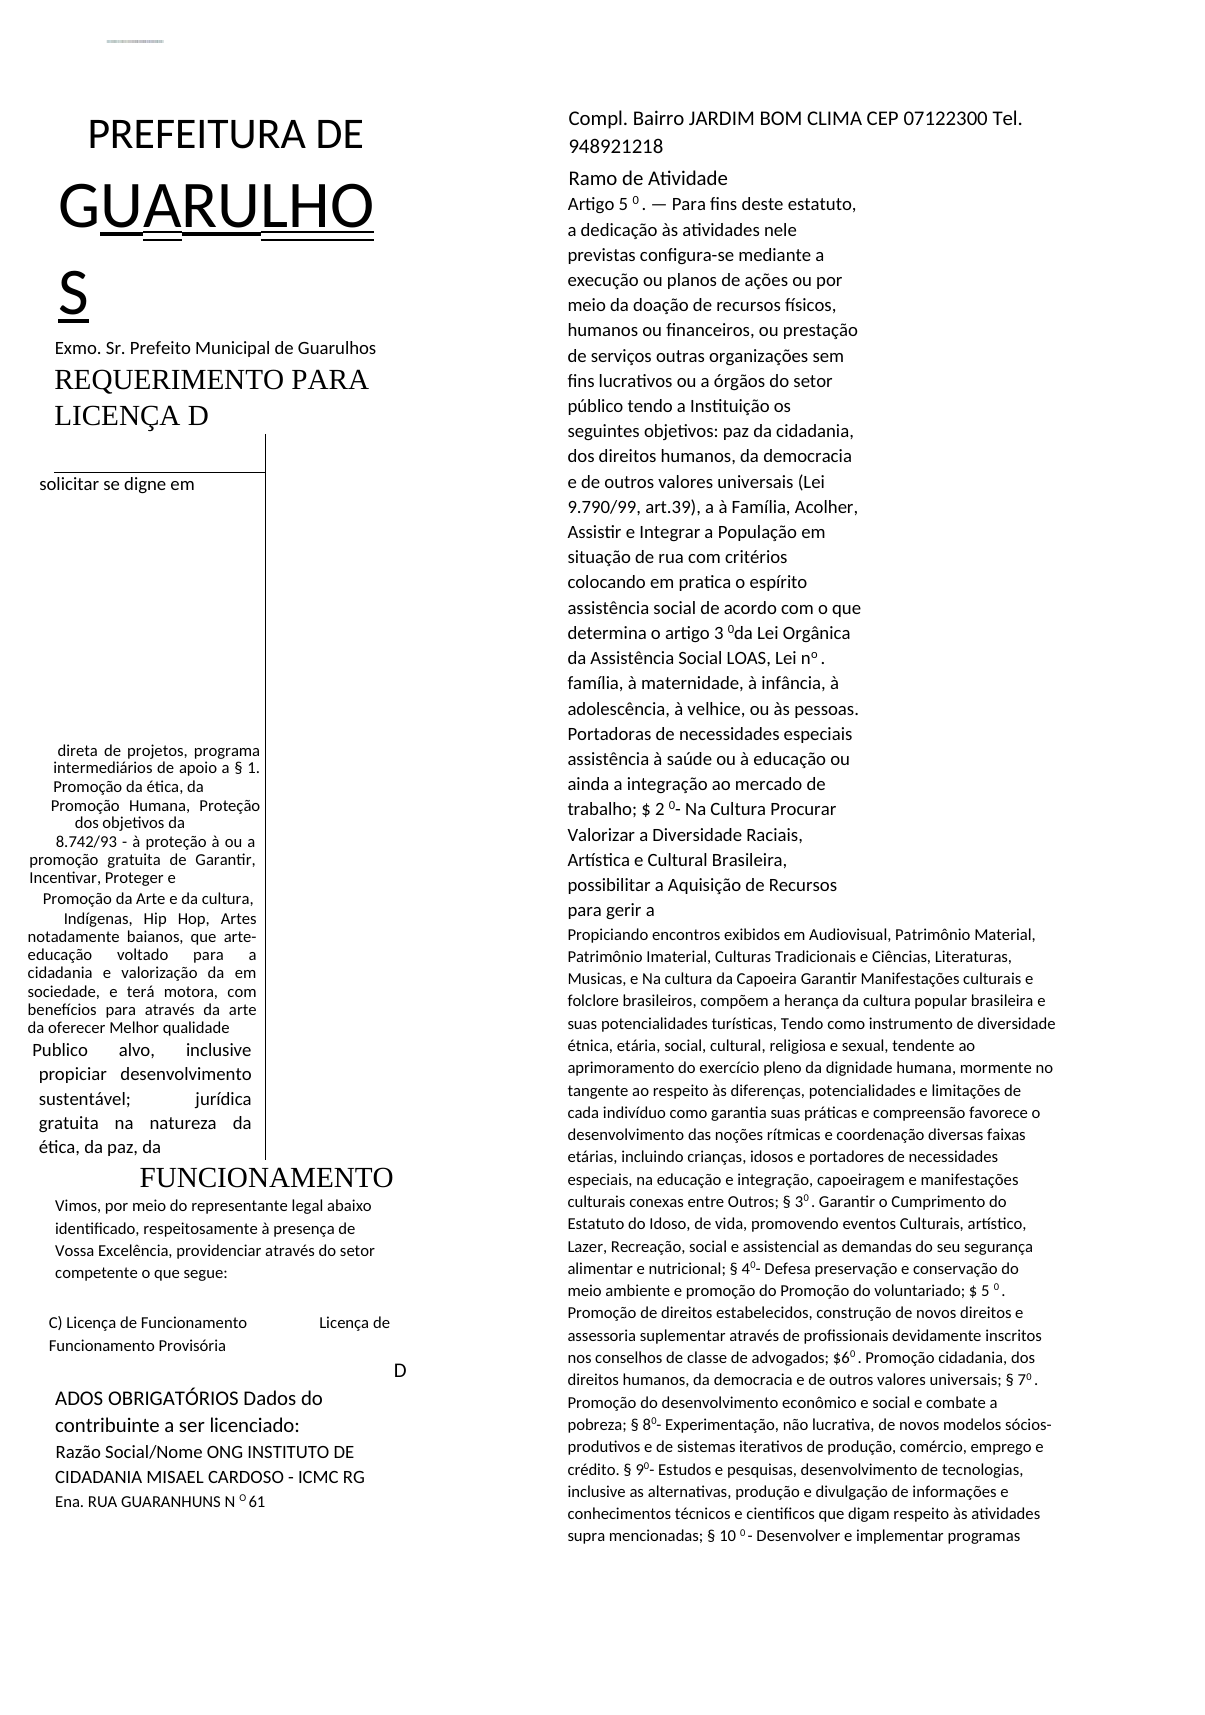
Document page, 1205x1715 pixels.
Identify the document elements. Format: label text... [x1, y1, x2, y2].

text Compl. Bairro JARDIM BOM CLIMA CEP 07122300 Tel. 948921218 [568, 106, 1057, 158]
text Vimos, por meio do representante legal abaixo identificado, respeitosamente à presença de Vossa Excelência, providenciar através do setor competente o que segue: [55, 1196, 394, 1283]
text Exmo. Sr. Prefeito Municipal de Guarulhos [54, 337, 394, 359]
table_cell solicitar se digne em direta de projetos, programa intermediários de apoio a § 1. Promoção da ética, da Promoção Humana, Proteção dos objetivos da 8.742/93 - à proteção à ou a promoção gratuita de Garantir, Incentivar, Proteger e Promoção da Arte e da cultura, Indígenas, Hip Hop, Artes notadamente baianos, que arte-educação voltado para a cidadania e valorização da em sociedade, e terá motora, com benefícios para através da arte da oferecer Melhor qualidade Publico alvo, inclusive propiciar desenvolvimento sustentável; jurídica gratuita na natureza da ética, da paz, da [54, 473, 265, 1160]
text Ena. RUA GUARANHUNS N O 61 [55, 1491, 394, 1511]
text DADOS OBRIGATÓRIOS Dados do contribuinte a ser licenciado: [55, 1357, 394, 1438]
text C) Licença de Funcionamento Licença de Funcionamento Provisória [48, 1313, 394, 1355]
subtitle GUARULHOS [58, 163, 394, 331]
text Ramo de Atividade [568, 165, 1057, 190]
text Propiciando encontros exibidos em Audiovisual, Patrimônio Material, Patrimônio Imaterial, Culturas Tradicionais e Ciências, Literaturas, Musicas, e Na cultura da Capoeira Garantir Manifestações culturais e folclore brasileiros, compõem a herança da cultura popular brasileira e suas potencialidades turísticas, Tendo como instrumento de diversidade étnica, etária, social, cultural, religiosa e sexual, tendente ao aprimoramento do exercício pleno da dignidade humana, mormente no tangente ao respeito às diferenças, potencialidades e limitações de cada indivíduo como garantia suas práticas e compreensão favorece o desenvolvimento das noções rítmicas e coordenação diversas faixas etárias, incluindo crianças, idosos e portadores de necessidades especiais, na educação e integração, capoeiragem e manifestações culturais conexas entre Outros; § 30 . Garantir o Cumprimento do Estatuto do Idoso, de vida, promovendo eventos Culturais, artístico, Lazer, Recreação, social e assistencial as demandas do seu segurança alimentar e nutricional; § 40- Defesa preservação e conservação do meio ambiente e promoção do Promoção do voluntariado; $ 5 0 . Promoção de direitos estabelecidos, construção de novos direitos e assessoria suplementar através de profissionais devidamente inscritos nos conselhos de classe de advogados; $60 . Promoção cidadania, dos direitos humanos, da democracia e de outros valores universais; § 70 . Promoção do desenvolvimento econômico e social e combate a pobreza; § 80- Experimentação, não lucrativa, de novos modelos sócios- produtivos e de sistemas iterativos de produção, comércio, emprego e crédito. § 90- Estudos e pesquisas, desenvolvimento de tecnologias, inclusive as alternativas, produção e divulgação de informações e conhecimentos técnicos e cientificos que digam respeito às atividades supra mencionadas; § 10 0 - Desenvolver e implementar programas habitacionais auto-gerenciados e outros em parcerias com a iniciativa privada ou com os poderes públicos e Promover, na qualidade de consultoria, a regularização fundiária em áreas ocupadas de acordo com o que estabelece a Lei 10.257 de 10.07.2001 — Estatuto da Cidade; § 11 0 . Desenvolver e aplicar cursos de qualificação ou requalificação profissional; § 12 0 - Desenvolver e coordenar projetos que envolvam a melhoria da qualidade de vida dos cidadãos em especial as questões relacionadas à proteção dos recursos hídricos, educação ambiental, a proteção dos ecossistemas e a implantação de projetos e programas sustentáveis em meios urbanos e de reservas públicas e privadas. § 13 0 - Defender a Garantia dos Direitos humanos a diversidade da transexualidade e dos gêneros em Geral na Cidade de Guarulhos, no Estado de São Paulo e no Brasil, Propiciar e Desenvolver Atividades e Projetos de apoio e ações Voltadas as pessoas dos seguimentos Diversos, Promoção do Respeito à Diversidade, pela Cultura de Paz aos LGBTS Promovendo o respeito aos Humanos. § 140Garantir Atividades de Assistência social a Crianças Sem Lar, em Locais que Fornecem Alimentação e Moradia e, em Alguns casos, Cuidados Médicos e Educação. § 15 0 - Garantir atividades de assistência social a desabrigados temporariamente e outras categorias especiais de pessoas com impedimentos para viverem por conta própria, exceto idosos e incapacitados físicos ou mentais. Essas atividades são prestadas, em geral, em locais que fornecem também alimentação e dormitórios coletivos e em alguns casos, cuidados médicos e educação. Estão incluídos os abrigos para crianças de rua e os abrigos temporários para adultos desabrigados $16 - Garantir outros serviços sociais com alojamento não especificados anteriormente, como os centros correcionais para jovens. §170 - Garantir atividades de assistência social e aconselhamento prestadas a idosos e a incapacitados em suas residências por agências do governo ou por organizações privadas. Estas atividades incluem visita e cuidados diários a IdosoS e deficientes. §180- Garantir atividades de orientação e aconselhamento a crianças e adolescentes - o fornecimento de infraestrutura (alojamento, alimentação) diurna para desabrigados e para outros grupos sociais sem capacidade momentânea para se cuidarem. § 19 0 - Garantir atividades de aconselhamento e de orientação familiar, inclusive em questões orçamentárias - as atividades de grupos de autoajuda, ou ajuda mútua em programas de recuperação de dependência afetiva a vícios em álcool, drogas, jogos, e grupos similares. § 20 0- Garantir atividades de assistência social a refugiados, vítimas de catástrofes, imigrantes, etc. $21 - Garantir atividades de assistência social e aconseihamento prestadas a idosos e a incapacitados em suas residências por agências do governo ou por organizações privadas. Estas atividades incluem visita e cuidados diários a idosos e deficientes. $22 0- Garantir atividades de assistência social e aconselhamento prestadas a idosos e a incapacitados em suas residências por agências do governo ou por organizações privadas. Estas atividades incluem visita e cuidados diários a idosos e deficientes. $23 - Possível Implantar Departamento de Assistência a Criança, Jovens e ao Adolescente, como também em Regimes de Orientação e Apoio Sócio Familiar, Apoio Sócio - Educativo em [567, 924, 1057, 1546]
text Razão Social/Nome ONG INSTITUTO DE CIDADANIA MISAEL CARDOSO - ICMC RG [55, 1440, 394, 1488]
text REQUERIMENTO PARA LICENÇA D [54, 362, 394, 431]
table_header [54, 434, 265, 472]
text Artigo 5 0 . — Para fins deste estatuto, a dedicação às atividades nele previstas configura-se mediante a execução ou planos de ações ou por meio da doação de recursos físicos, humanos ou financeiros, ou prestação de serviços outras organizações sem fins lucrativos ou a órgãos do setor público tendo a Instituição os seguintes objetivos: paz da cidadania, dos direitos humanos, da democracia e de outros valores universais (Lei 9.790/99, art.39), a à Família, Acolher, Assistir e Integrar a População em situação de rua com critérios colocando em pratica o espírito assistência social de acordo com o que determina o artigo 3 0da Lei Orgânica da Assistência Social LOAS, Lei no . família, à maternidade, à infância, à adolescência, à velhice, ou às pessoas. Portadoras de necessidades especiais assistência à saúde ou à educação ou ainda a integração ao mercado de trabalho; $ 2 0- Na Cultura Procurar Valorizar a Diversidade Raciais, Artística e Cultural Brasileira, possibilitar a Aquisição de Recursos para gerir a [567, 192, 864, 921]
subtitle FUNCIONAMENTO [54, 1160, 394, 1193]
text PREFEITURA DE [58, 106, 394, 159]
